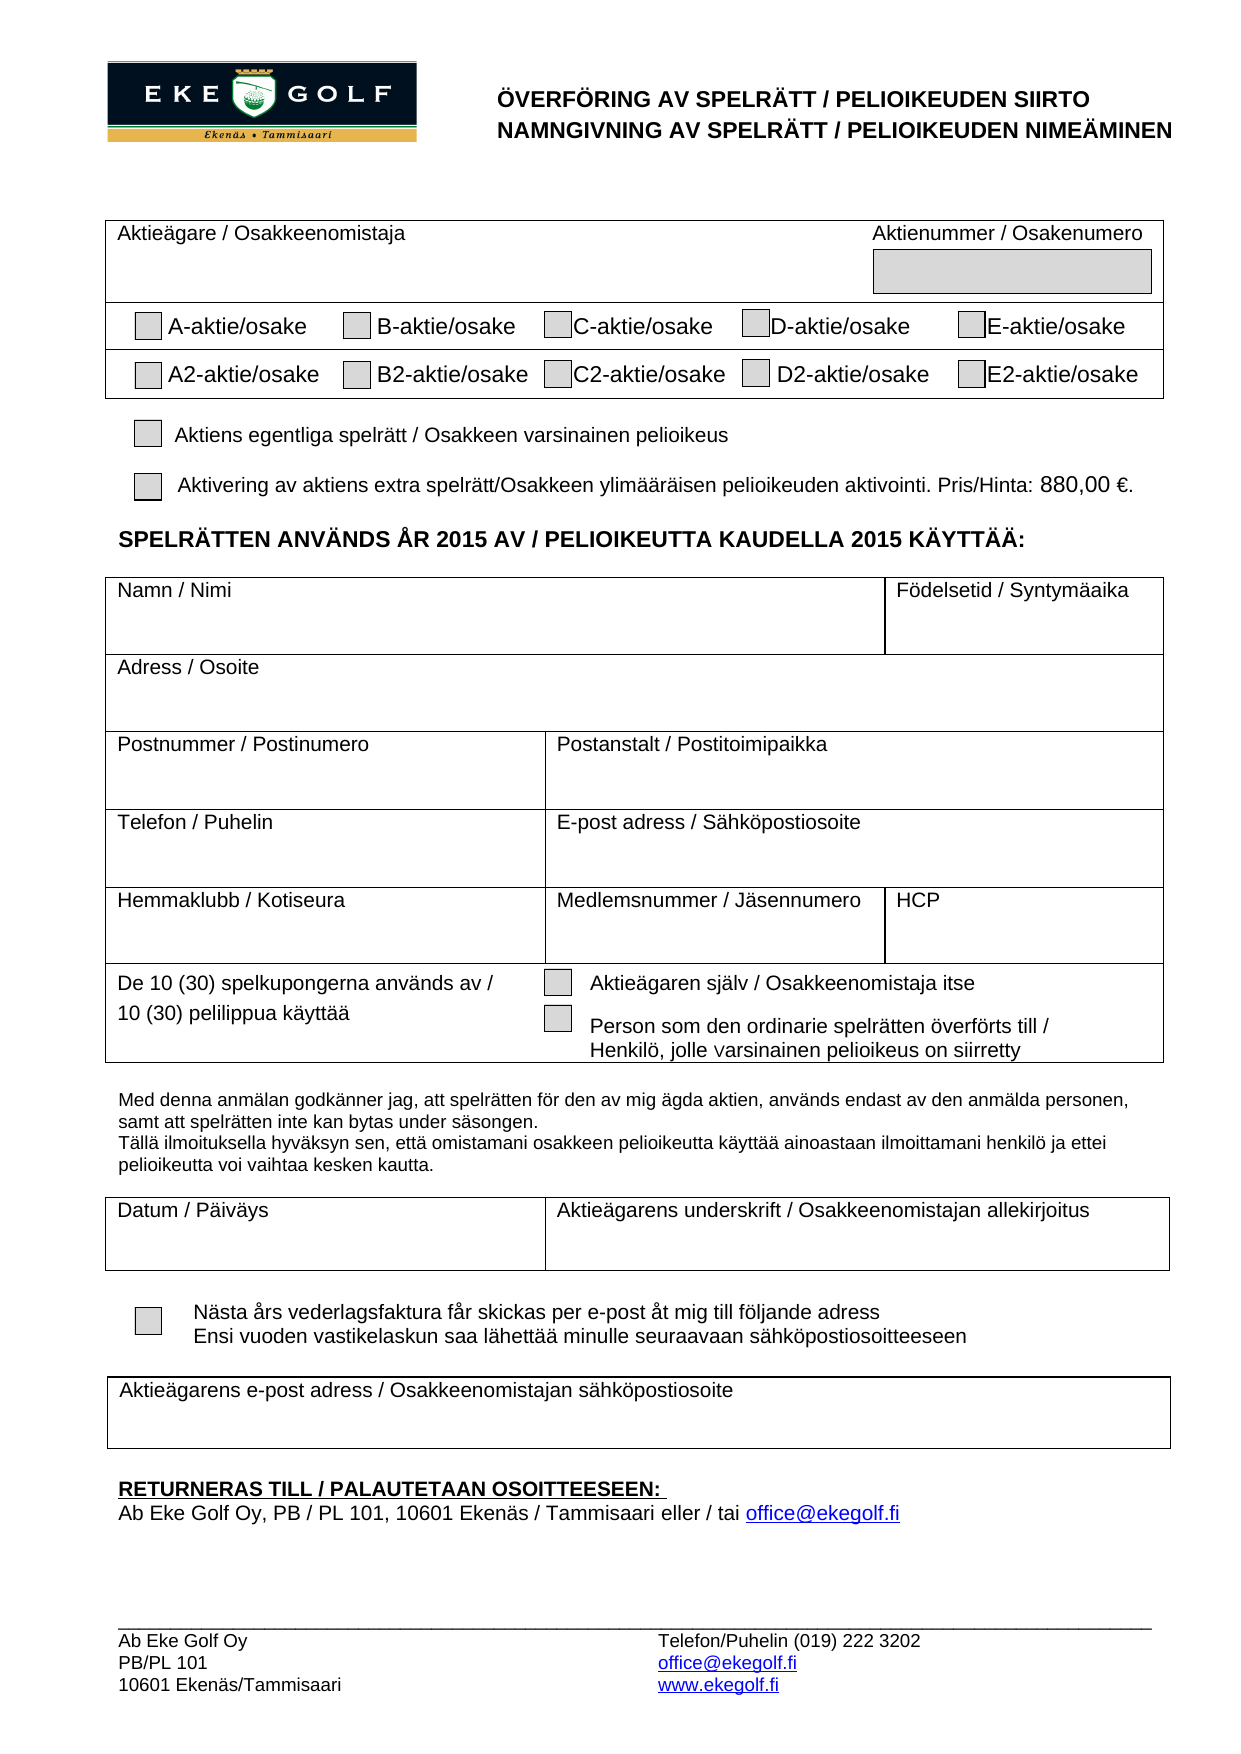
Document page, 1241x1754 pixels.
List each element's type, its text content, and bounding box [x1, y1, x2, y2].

table_cell Adress / Osoite [106, 655, 1163, 731]
table_header Datum / Päiväys [106, 1198, 545, 1270]
text Aktivering av aktiens extra spelrätt/Osakkeen ylimääräisen pelioikeuden aktivointi. Pris/Hinta: 880,00 €. [177, 471, 1152, 498]
table_header Födelsetid / Syntymäaika [886, 578, 1163, 653]
table_cell Telefon / Puhelin [106, 810, 545, 887]
table_header Aktieägarens underskrift / Osakkeenomistajan allekirjoitus [546, 1198, 1169, 1270]
text SPELRÄTTEN ANVÄNDS ÅR 2015 AV / PELIOIKEUTTA KAUDELLA 2015 KÄYTTÄÄ: [118, 526, 1152, 553]
table_cell A2-aktie/osake B2-aktie/osake C2-aktie/osake D2-aktie/osake E2-aktie/osake [106, 350, 1163, 398]
text Ab Eke Golf Oy, PB / PL 101, 10601 Ekenäs / Tammisaari eller / tai office@ekegolf.fi [118, 1501, 1152, 1524]
table_cell Aktieägaren själv / Osakkeenomistaja itse Person som den ordinarie spelrätten överförts till / Henkilö, jolle Varsinainen pelioikeus on siirretty [545, 964, 1163, 1062]
text Tällä ilmoituksella hyväksyn sen, että omistamani osakkeen pelioikeutta käyttää ainoastaan ilmoittamani henkilö ja ettei pelioikeutta voi vaihtaa kesken kautta. [118, 1132, 1152, 1175]
table_header Aktieägare / Osakkeenomistaja Aktienummer / Osakenumero [106, 221, 1163, 292]
table_header ÖVERFÖRING AV SPELRÄTT / PELIOIKEUDEN SIIRTO [454, 86, 1183, 117]
text RETURNERAS TILL / PALAUTETAAN OSOITTEESEEN: [118, 1477, 1152, 1501]
picture [107, 61, 417, 142]
table_cell HCP [886, 888, 1163, 963]
table_cell Postnummer / Postinumero [106, 732, 545, 809]
table_header Aktieägarens e-post adress / Osakkeenomistajan sähköpostiosoite [108, 1378, 1170, 1448]
text Nästa års vederlagsfaktura får skickas per e-post åt mig till följande adress [193, 1271, 1152, 1323]
text Ensi vuoden vastikelaskun saa lähettää minulle seuraavaan sähköpostiosoitteeseen [118, 1323, 1152, 1347]
table_cell Postanstalt / Postitoimipaikka [546, 732, 1163, 809]
table_cell Medlemsnummer / Jäsennumero [546, 888, 884, 963]
table_cell E-post adress / Sähköpostiosoite [546, 810, 1163, 887]
text Aktiens egentliga spelrätt / Osakkeen varsinainen pelioikeus [162, 423, 1152, 447]
table_header Namn / Nimi [106, 578, 884, 653]
table_cell Hemmaklubb / Kotiseura [106, 888, 545, 963]
table_cell NAMNGIVNING AV SPELRÄTT / PELIOIKEUDEN NIMEÄMINEN [454, 117, 1183, 142]
table_cell De 10 (30) spelkupongerna används av / 10 (30) pelilippua käyttää [106, 964, 545, 1062]
text Med denna anmälan godkänner jag, att spelrätten för den av mig ägda aktien, används endast av den anmälda personen, samt att spelrätten inte kan bytas under säsongen. [118, 1089, 1152, 1132]
table_header [106, 293, 1163, 302]
table_cell A-aktie/osake B-aktie/osake C-aktie/osake D-aktie/osake E-aktie/osake [106, 303, 1163, 349]
